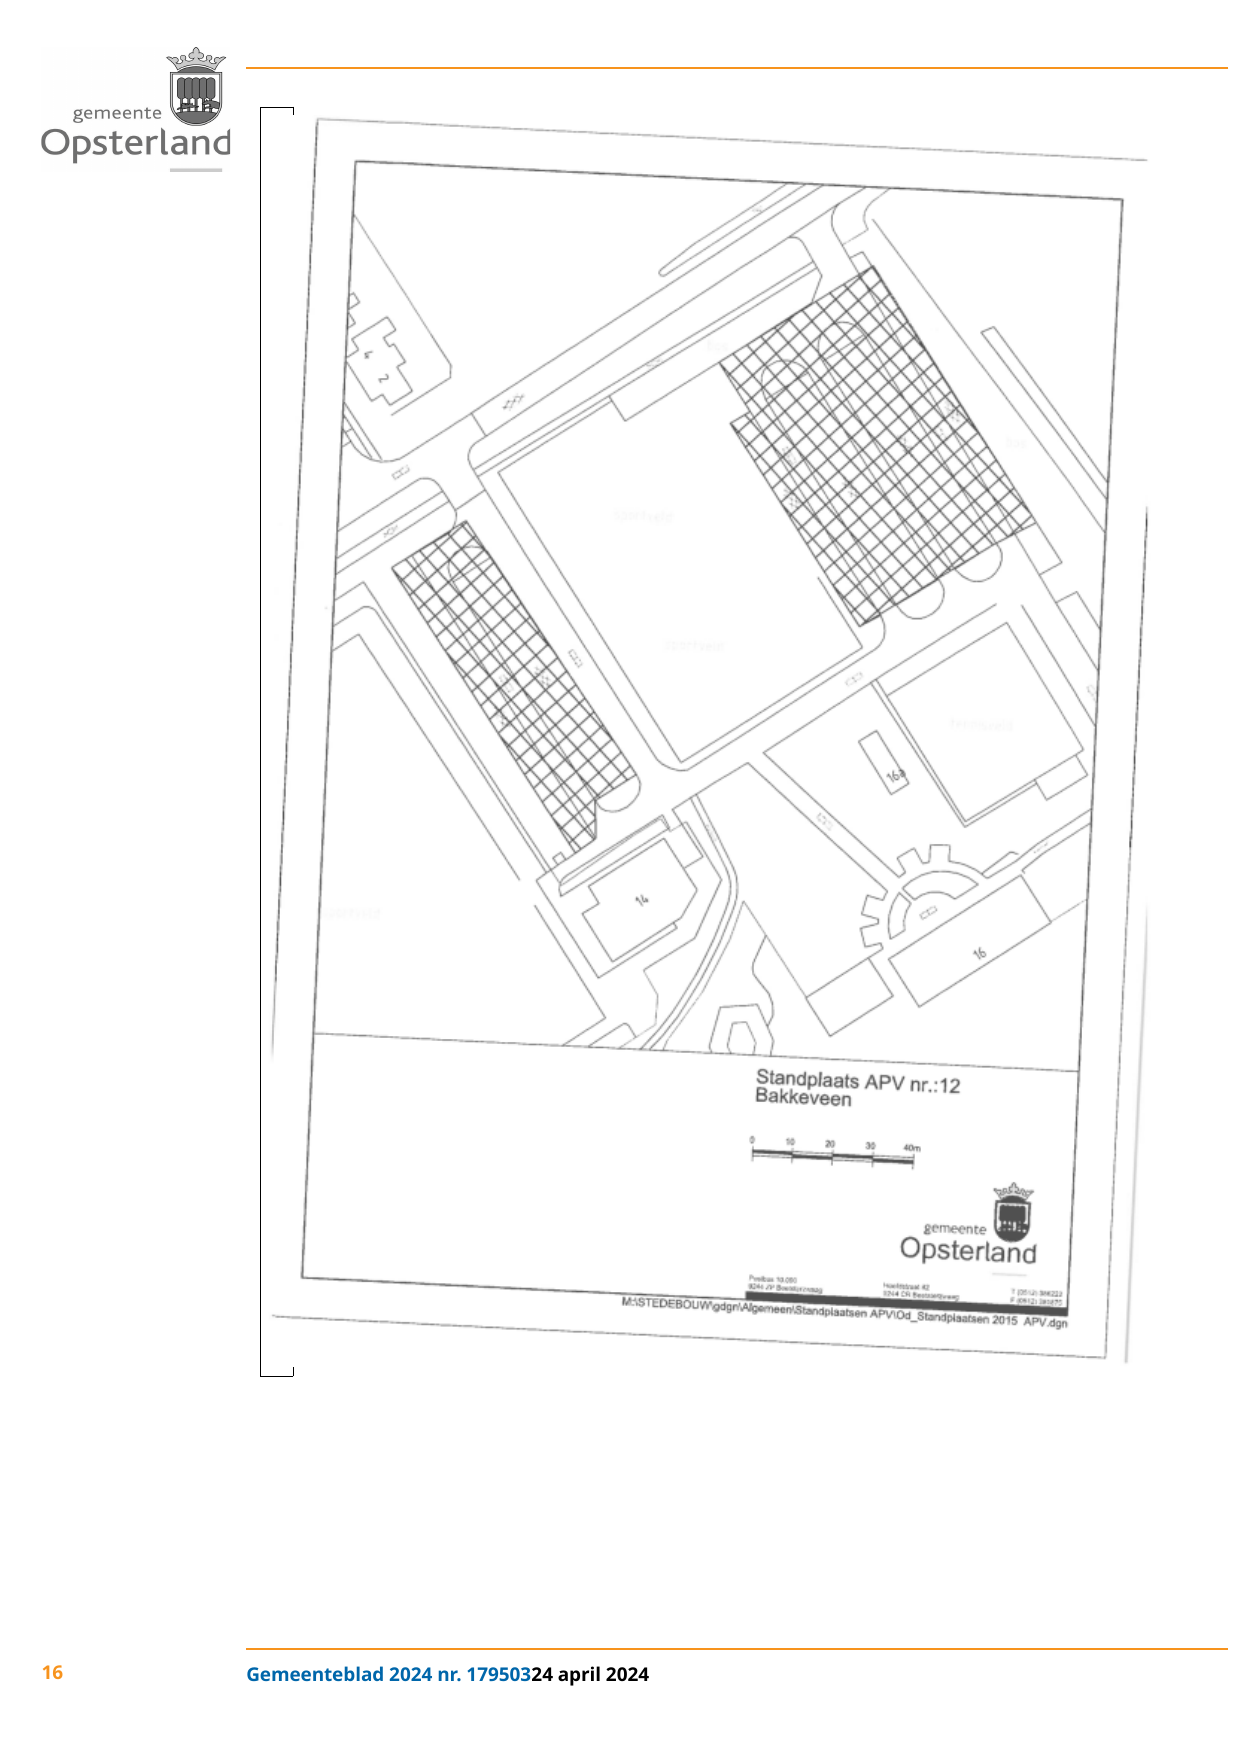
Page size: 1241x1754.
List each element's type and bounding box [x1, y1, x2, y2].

picture [268, 115, 1154, 1367]
picture [41, 47, 231, 172]
